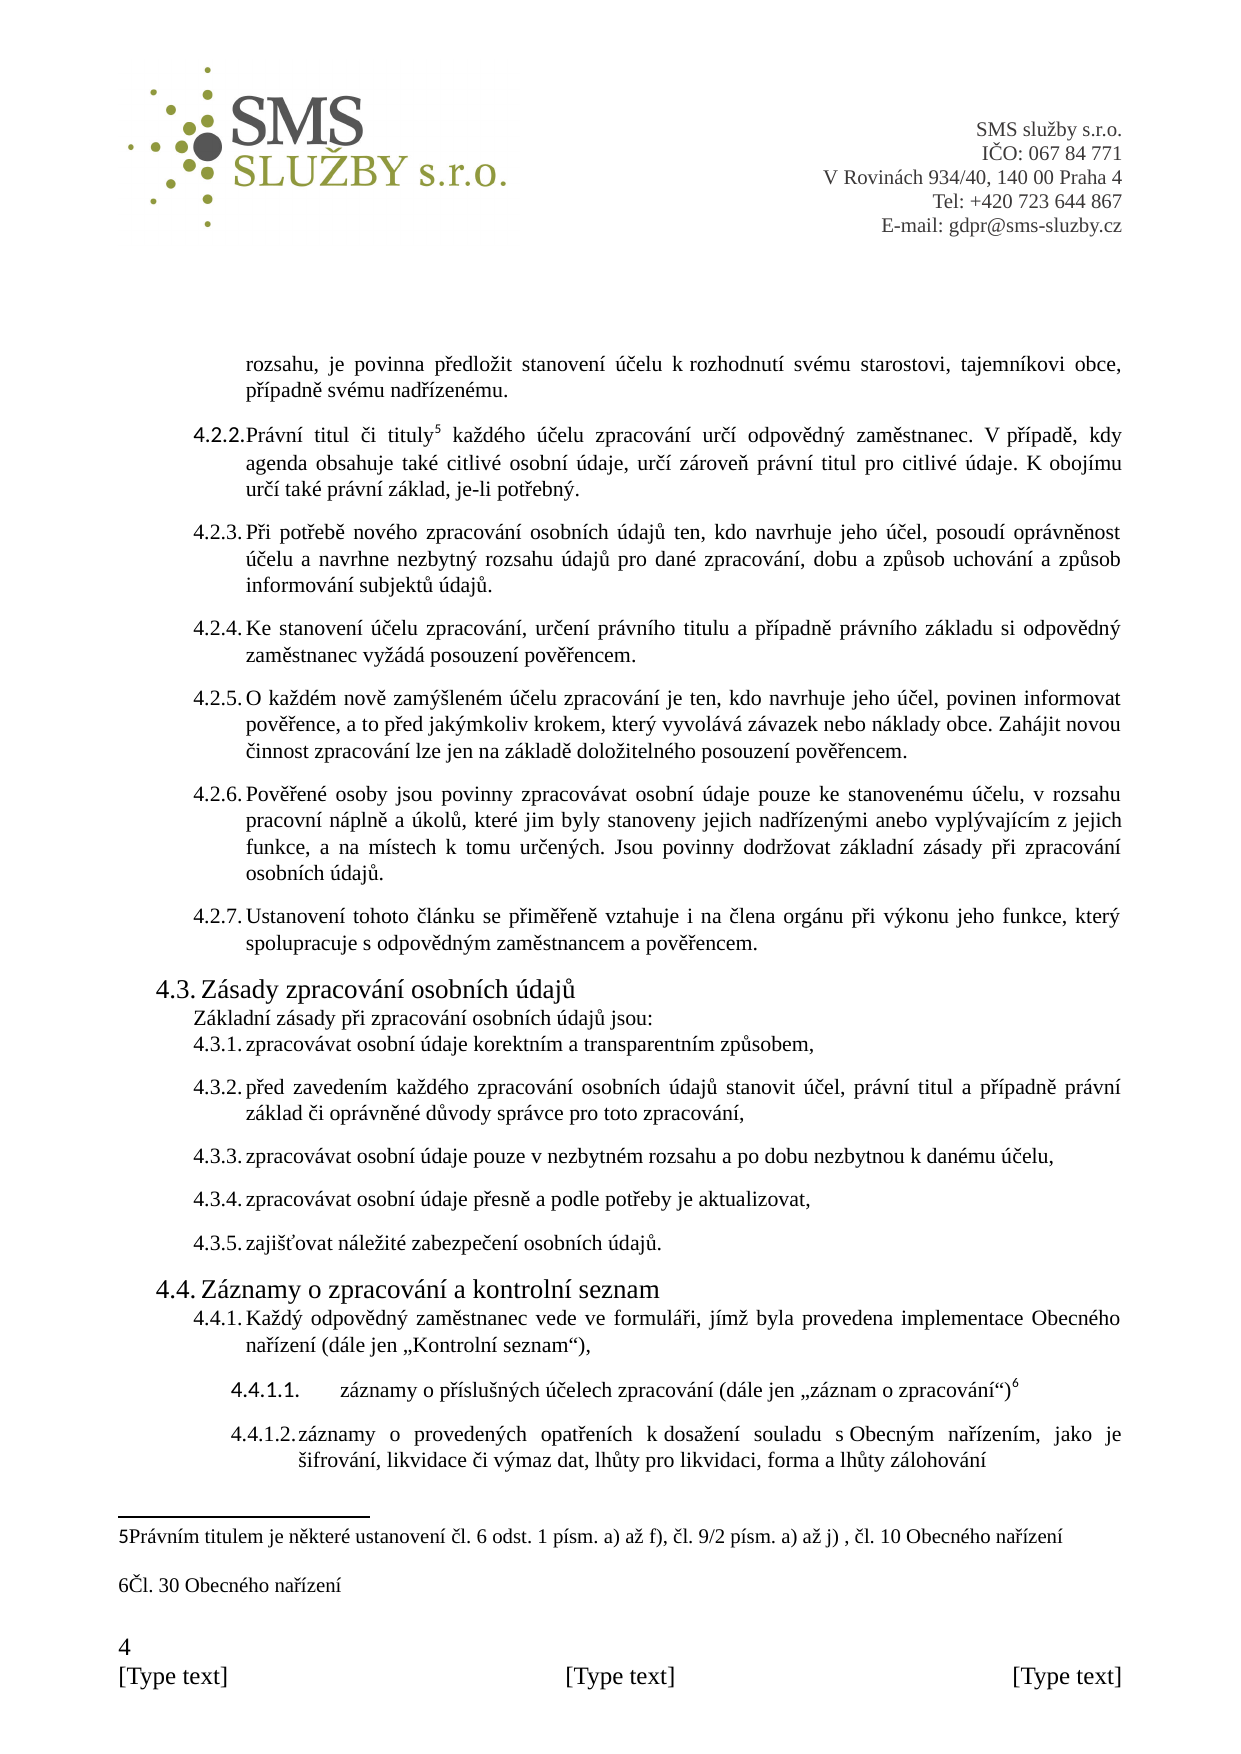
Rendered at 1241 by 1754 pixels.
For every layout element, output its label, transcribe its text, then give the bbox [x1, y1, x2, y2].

picture [118, 59, 521, 246]
list Právním titulem je některé ustanovení čl. 6 odst. 1 písm. a) až f), čl. 9/2 písm. a) až j) , čl. 10 Obecného nařízení [118, 1523, 1122, 1549]
list zpracovávat osobní údaje korektním a transparentním způsobem, [193, 1031, 1122, 1056]
list zpracovávat osobní údaje pouze v nezbytném rozsahu a po dobu nezbytnou k danému účelu, [193, 1143, 1122, 1168]
list Ustanovení tohoto článku se přiměřeně vztahuje i na člena orgánu při výkonu jeho funkce, který spolupracuje s odpovědným zaměstnancem a pověřencem. [193, 903, 1122, 955]
list Ke stanovení účelu zpracování, určení právního titulu a případně právního základu si odpovědný zaměstnanec vyžádá posouzení pověřencem. [193, 615, 1122, 667]
list záznamy o provedených opatřeních k dosažení souladu s Obecným nařízením, jako je šifrování, likvidace či výmaz dat, lhůty pro likvidaci, forma a lhůty zálohování [231, 1421, 1122, 1473]
list zajišťovat náležité zabezpečení osobních údajů. [193, 1229, 1122, 1255]
subtitle Zásady zpracování osobních údajů [156, 973, 1122, 1004]
list Při potřebě nového zpracování osobních údajů ten, kdo navrhuje jeho účel, posoudí oprávněnost účelu a navrhne nezbytný rozsahu údajů pro dané zpracování, dobu a způsob uchování a způsob informování subjektů údajů. [193, 519, 1122, 597]
list Právní titul či tituly každého účelu zpracování určí odpovědný zaměstnanec. V případě, kdy agenda obsahuje také citlivé osobní údaje, určí zároveň právní titul pro citlivé údaje. K obojímu určí také právní základ, je-li potřebný. [193, 420, 1122, 501]
list záznamy o příslušných účelech zpracování (dále jen „záznam o zpracování“) [231, 1375, 1122, 1403]
list zpracovávat osobní údaje přesně a podle potřeby je aktualizovat, [193, 1186, 1122, 1212]
list Pověřené osoby jsou povinny zpracovávat osobní údaje pouze ke stanovenému účelu, v rozsahu pracovní náplně a úkolů, které jim byly stanoveny jejich nadřízenými anebo vyplývajícím z jejich funkce, a na místech k tomu určených. Jsou povinny dodržovat základní zásady při zpracování osobních údajů. [193, 781, 1122, 885]
list rozsahu, je povinna předložit stanovení účelu k rozhodnutí svému starostovi, tajemníkovi obce, případně svému nadřízenému. [193, 351, 1122, 402]
list před zavedením každého zpracování osobních údajů stanovit účel, právní titul a případně právní základ či oprávněné důvody správce pro toto zpracování, [193, 1074, 1122, 1125]
list Každý odpovědný zaměstnanec vede ve formuláři, jímž byla provedena implementace Obecného nařízení (dále jen „Kontrolní seznam“), [193, 1305, 1122, 1357]
subtitle Záznamy o zpracování a kontrolní seznam [156, 1273, 1122, 1304]
text Základní zásady při zpracování osobních údajů jsou: [193, 1005, 1122, 1031]
list Čl. 30 Obecného nařízení [118, 1573, 1122, 1597]
list O každém nově zamýšleném účelu zpracování je ten, kdo navrhuje jeho účel, povinen informovat pověřence, a to před jakýmkoliv krokem, který vyvolává závazek nebo náklady obce. Zahájit novou činnost zpracování lze jen na základě doložitelného posouzení pověřencem. [193, 685, 1122, 763]
